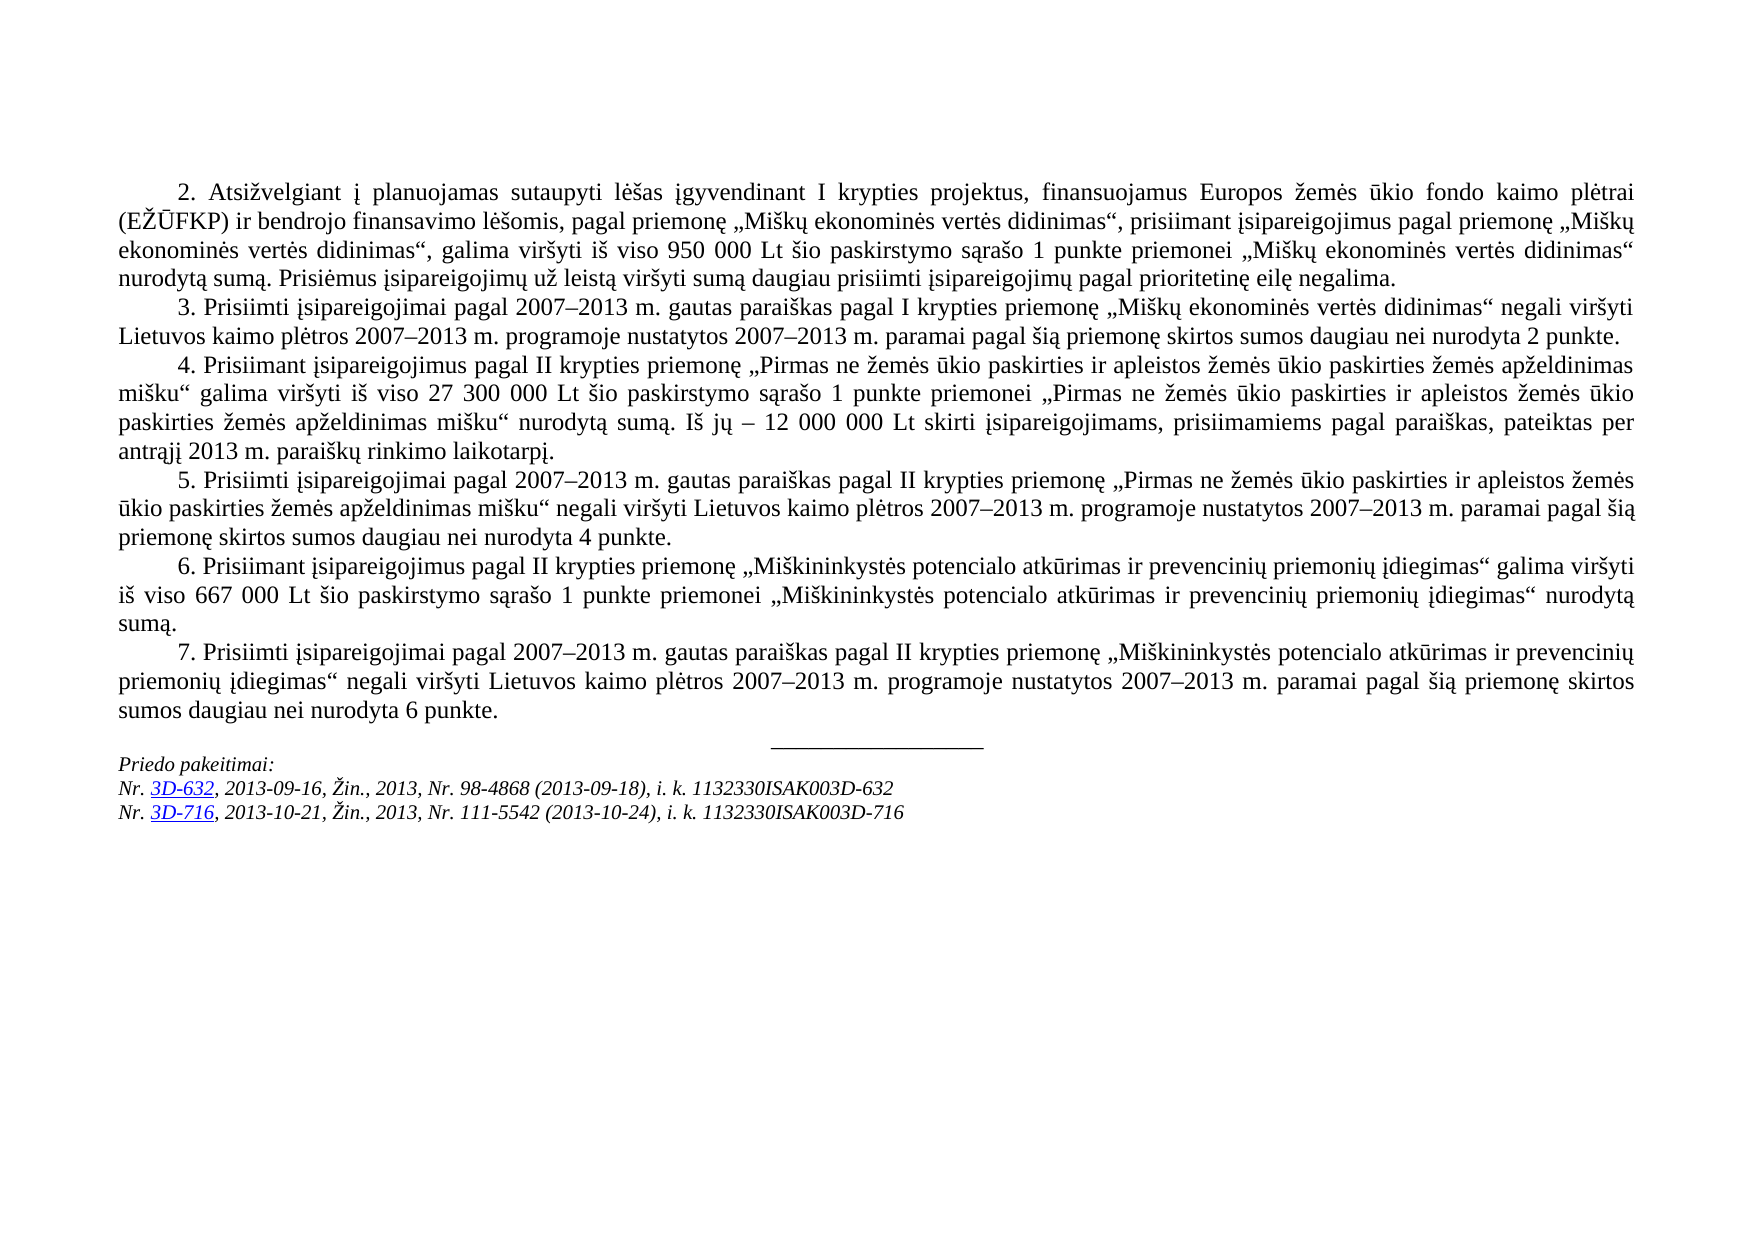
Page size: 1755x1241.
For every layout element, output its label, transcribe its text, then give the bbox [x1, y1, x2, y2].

text 6. Prisiimant įsipareigojimus pagal II krypties priemonę „Miškininkystės potencialo atkūrimas ir prevencinių priemonių įdiegimas“ galima viršyti iš viso 667 000 Lt šio paskirstymo sąrašo 1 punkte priemonei „Miškininkystės potencialo atkūrimas ir prevencinių priemonių įdiegimas“ nurodytą sumą. [118, 551, 1636, 637]
text 4. Prisiimant įsipareigojimus pagal II krypties priemonę „Pirmas ne žemės ūkio paskirties ir apleistos žemės ūkio paskirties žemės apželdinimas mišku“ galima viršyti iš viso 27 300 000 Lt šio paskirstymo sąrašo 1 punkte priemonei „Pirmas ne žemės ūkio paskirties ir apleistos žemės ūkio paskirties žemės apželdinimas mišku“ nurodytą sumą. Iš jų – 12 000 000 Lt skirti įsipareigojimams, prisiimamiems pagal paraiškas, pateiktas per antrąjį 2013 m. paraiškų rinkimo laikotarpį. [118, 350, 1636, 465]
text 2. Atsižvelgiant į planuojamas sutaupyti lėšas įgyvendinant I krypties projektus, finansuojamus Europos žemės ūkio fondo kaimo plėtrai (EŽŪFKP) ir bendrojo finansavimo lėšomis, pagal priemonę „Miškų ekonominės vertės didinimas“, prisiimant įsipareigojimus pagal priemonę „Miškų ekonominės vertės didinimas“, galima viršyti iš viso 950 000 Lt šio paskirstymo sąrašo 1 punkte priemonei „Miškų ekonominės vertės didinimas“ nurodytą sumą. Prisiėmus įsipareigojimų už leistą viršyti sumą daugiau prisiimti įsipareigojimų pagal prioritetinę eilę negalima. [118, 177, 1636, 292]
text 3. Prisiimti įsipareigojimai pagal 2007–2013 m. gautas paraiškas pagal I krypties priemonę „Miškų ekonominės vertės didinimas“ negali viršyti Lietuvos kaimo plėtros 2007–2013 m. programoje nustatytos 2007–2013 m. paramai pagal šią priemonę skirtos sumos daugiau nei nurodyta 2 punkte. [118, 292, 1636, 350]
text 5. Prisiimti įsipareigojimai pagal 2007–2013 m. gautas paraiškas pagal II krypties priemonę „Pirmas ne žemės ūkio paskirties ir apleistos žemės ūkio paskirties žemės apželdinimas mišku“ negali viršyti Lietuvos kaimo plėtros 2007–2013 m. programoje nustatytos 2007–2013 m. paramai pagal šią priemonę skirtos sumos daugiau nei nurodyta 4 punkte. [118, 465, 1636, 551]
text Priedo pakeitimai: [118, 752, 1636, 776]
text 7. Prisiimti įsipareigojimai pagal 2007–2013 m. gautas paraiškas pagal II krypties priemonę „Miškininkystės potencialo atkūrimas ir prevencinių priemonių įdiegimas“ negali viršyti Lietuvos kaimo plėtros 2007–2013 m. programoje nustatytos 2007–2013 m. paramai pagal šią priemonę skirtos sumos daugiau nei nurodyta 6 punkte. [118, 637, 1636, 723]
text Nr. 3D-632, 2013-09-16, Žin., 2013, Nr. 98-4868 (2013-09-18), i. k. 1132330ISAK003D-632 [118, 776, 1636, 800]
text Nr. 3D-716, 2013-10-21, Žin., 2013, Nr. 111-5542 (2013-10-24), i. k. 1132330ISAK003D-716 [118, 800, 1636, 824]
text _________________ [118, 723, 1636, 752]
